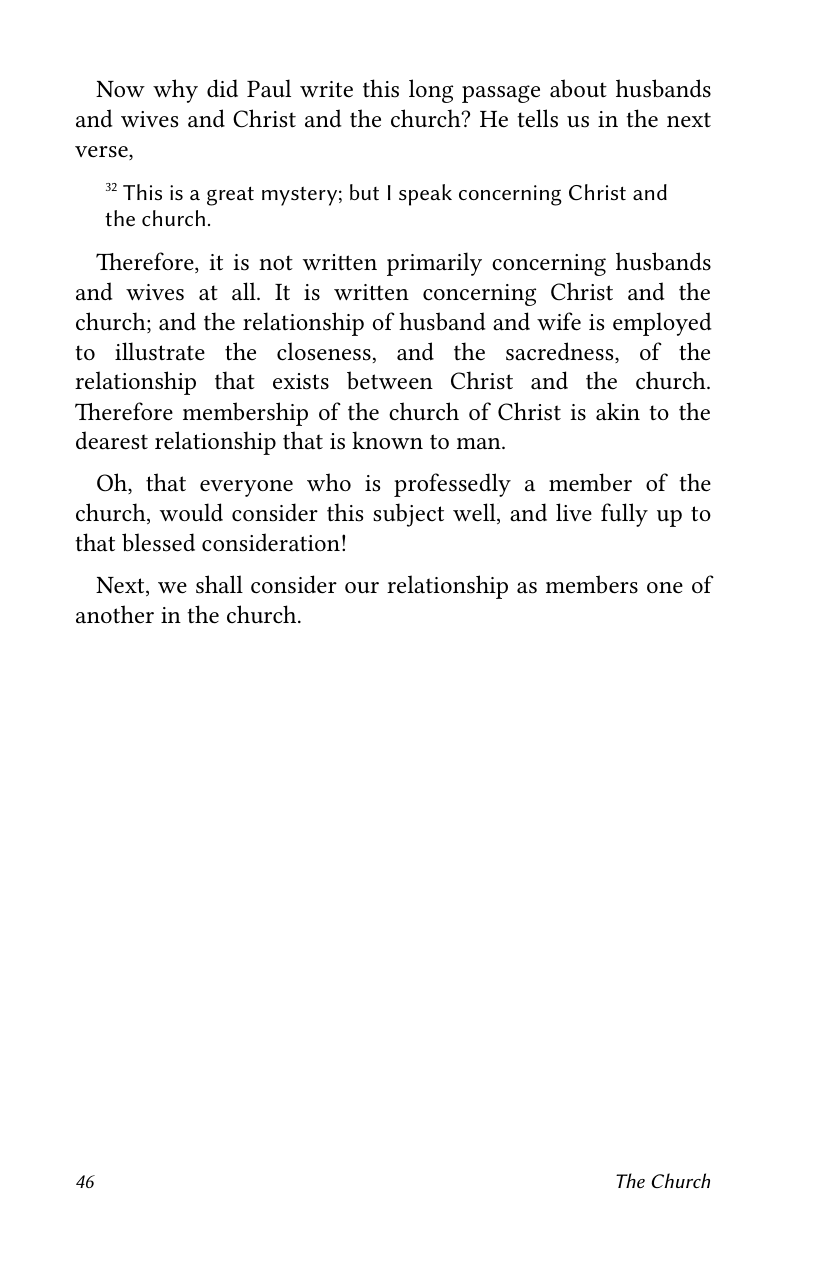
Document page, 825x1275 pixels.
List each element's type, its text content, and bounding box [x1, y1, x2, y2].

text Therefore, it is not written primarily concerning husbands and wives at all. It is written concerning Christ and the church; and the relationship of husband and wife is employed to illustrate the closeness, and the sacredness, of the relationship that exists between Christ and the church. Therefore membership of the church of Christ is akin to the dearest relationship that is known to man. [75, 248, 712, 456]
text Oh, that everyone who is professedly a member of the church, would consider this subject well, and live fully up to that blessed consideration! [75, 469, 712, 558]
text 32 This is a great mystery; but I speak concerning Christ and the church. [105, 180, 682, 232]
text Next, we shall consider our relationship as members one of another in the church. [75, 571, 712, 629]
text Now why did Paul write this long passage about husbands and wives and Christ and the church? He tells us in the next verse, [75, 75, 712, 163]
